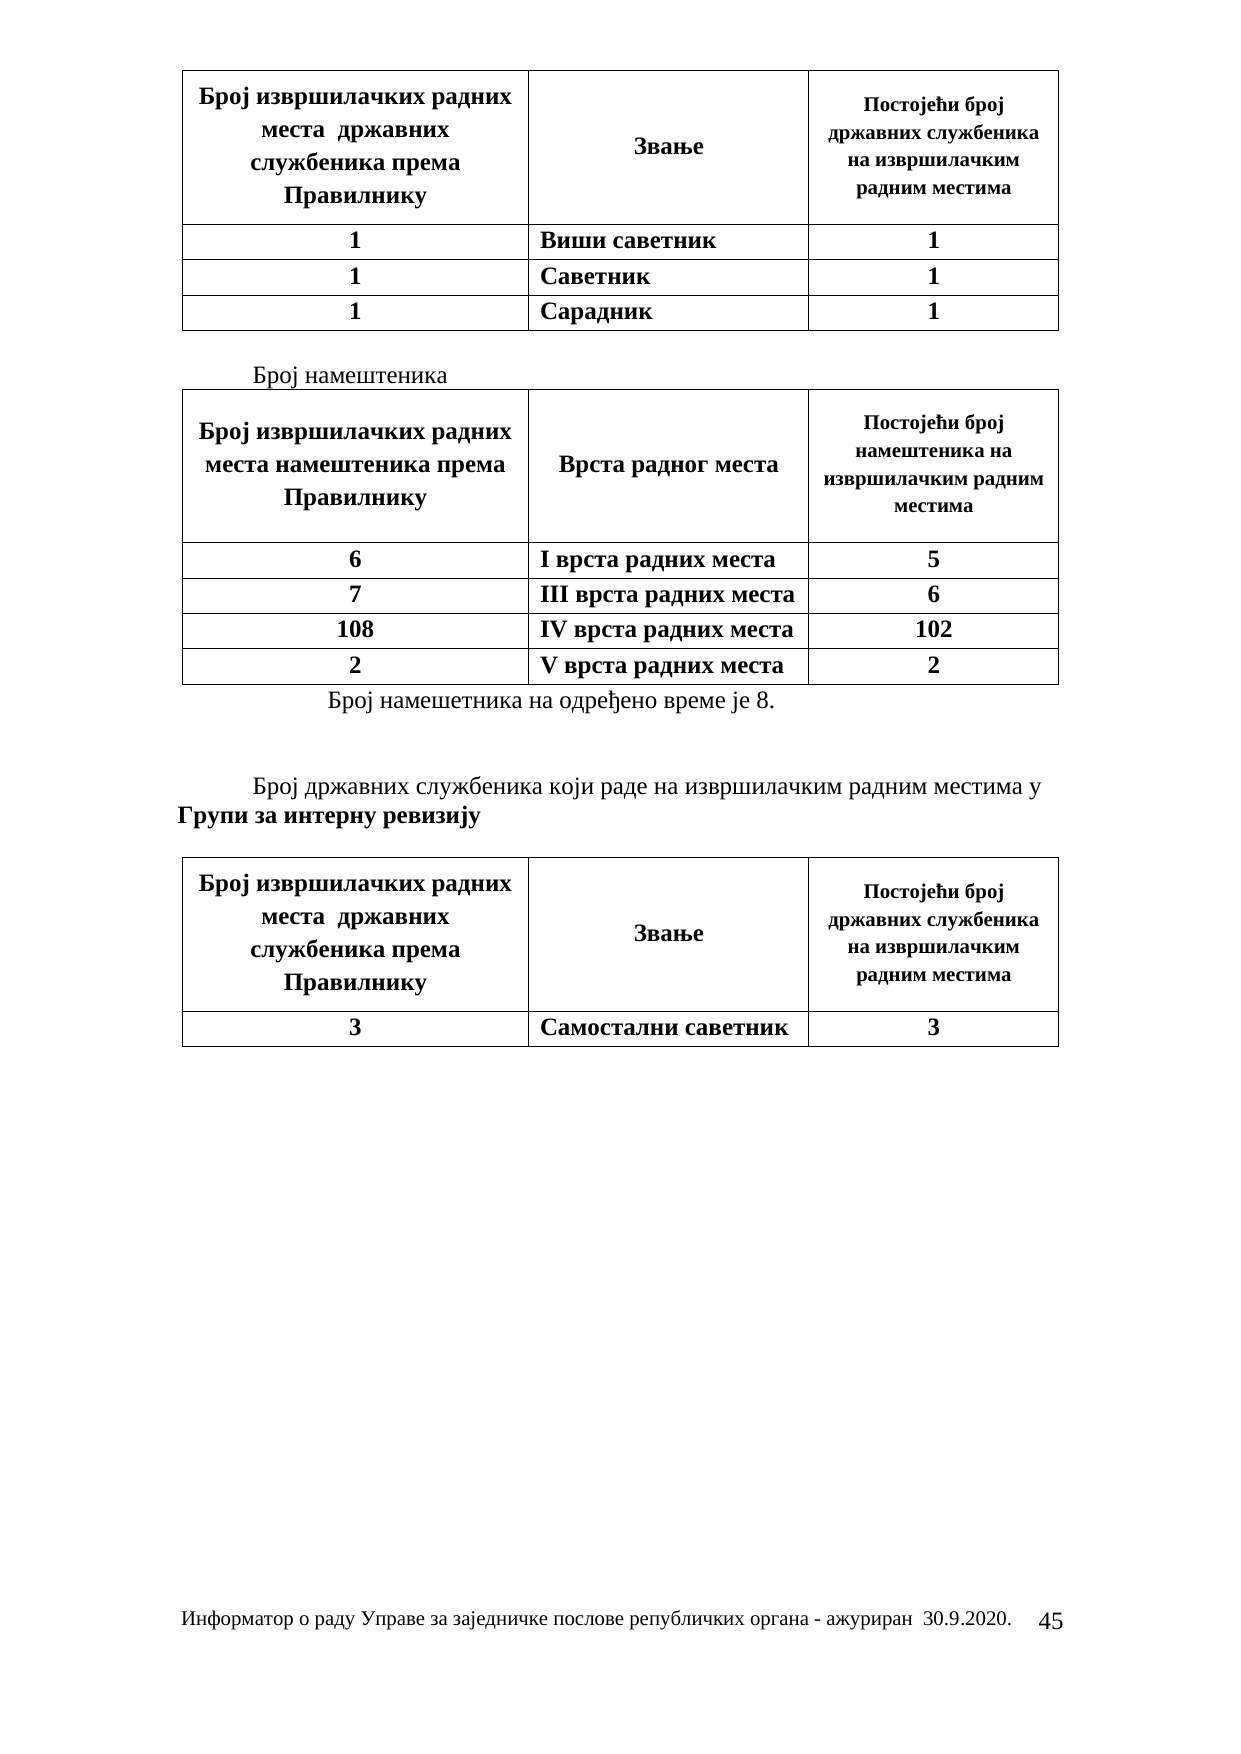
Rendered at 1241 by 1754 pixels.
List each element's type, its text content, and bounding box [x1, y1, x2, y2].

table_cell Саветник [529, 260, 808, 294]
table_header Звање [529, 71, 808, 224]
table_cell 6 [809, 579, 1058, 613]
table_cell I врста радних места [529, 543, 808, 577]
text Број државних службеника који раде на извршилачким радним местима у [177, 771, 1063, 800]
table_cell 1 [809, 225, 1058, 259]
table_cell Виши саветник [529, 225, 808, 259]
table_cell 1 [809, 260, 1058, 294]
table_cell 1 [183, 225, 528, 259]
table_header Постојећи број државних службеника на извршилачким радним местима [809, 858, 1058, 1011]
table_cell 102 [809, 614, 1058, 648]
table_cell Сарадник [529, 296, 808, 330]
table_cell 3 [809, 1012, 1058, 1046]
table_cell 6 [183, 543, 528, 577]
table_cell 108 [183, 614, 528, 648]
table_cell III врста радних места [529, 579, 808, 613]
table_cell 1 [183, 260, 528, 294]
table_cell 3 [183, 1012, 528, 1046]
table_header Број извршилачких радних места намештеника према Правилнику [183, 390, 528, 542]
table_header Постојећи број намештеника на извршилачким радним местима [809, 390, 1058, 542]
table_header Врста радног места [529, 390, 808, 542]
text Број намешетника на одређено време је 8. [177, 685, 1063, 713]
table_header Постојећи број државних службеника на извршилачким радним местима [809, 71, 1058, 224]
table_cell 2 [183, 649, 528, 684]
text Групи за интерну ревизију [177, 800, 1063, 828]
table_cell Самостални саветник [529, 1012, 808, 1046]
table_cell 7 [183, 579, 528, 613]
table_header Звање [529, 858, 808, 1011]
text Број намештеника [177, 360, 1063, 388]
table_cell 1 [183, 296, 528, 330]
table_cell IV врста радних места [529, 614, 808, 648]
table_cell 2 [809, 649, 1058, 684]
table_cell 5 [809, 543, 1058, 577]
table_cell 1 [809, 296, 1058, 330]
table_header Број извршилачких радних места државних службеника према Правилнику [183, 858, 528, 1011]
table_header Број извршилачких радних места државних службеника према Правилнику [183, 71, 528, 224]
table_cell V врста радних места [529, 649, 808, 684]
